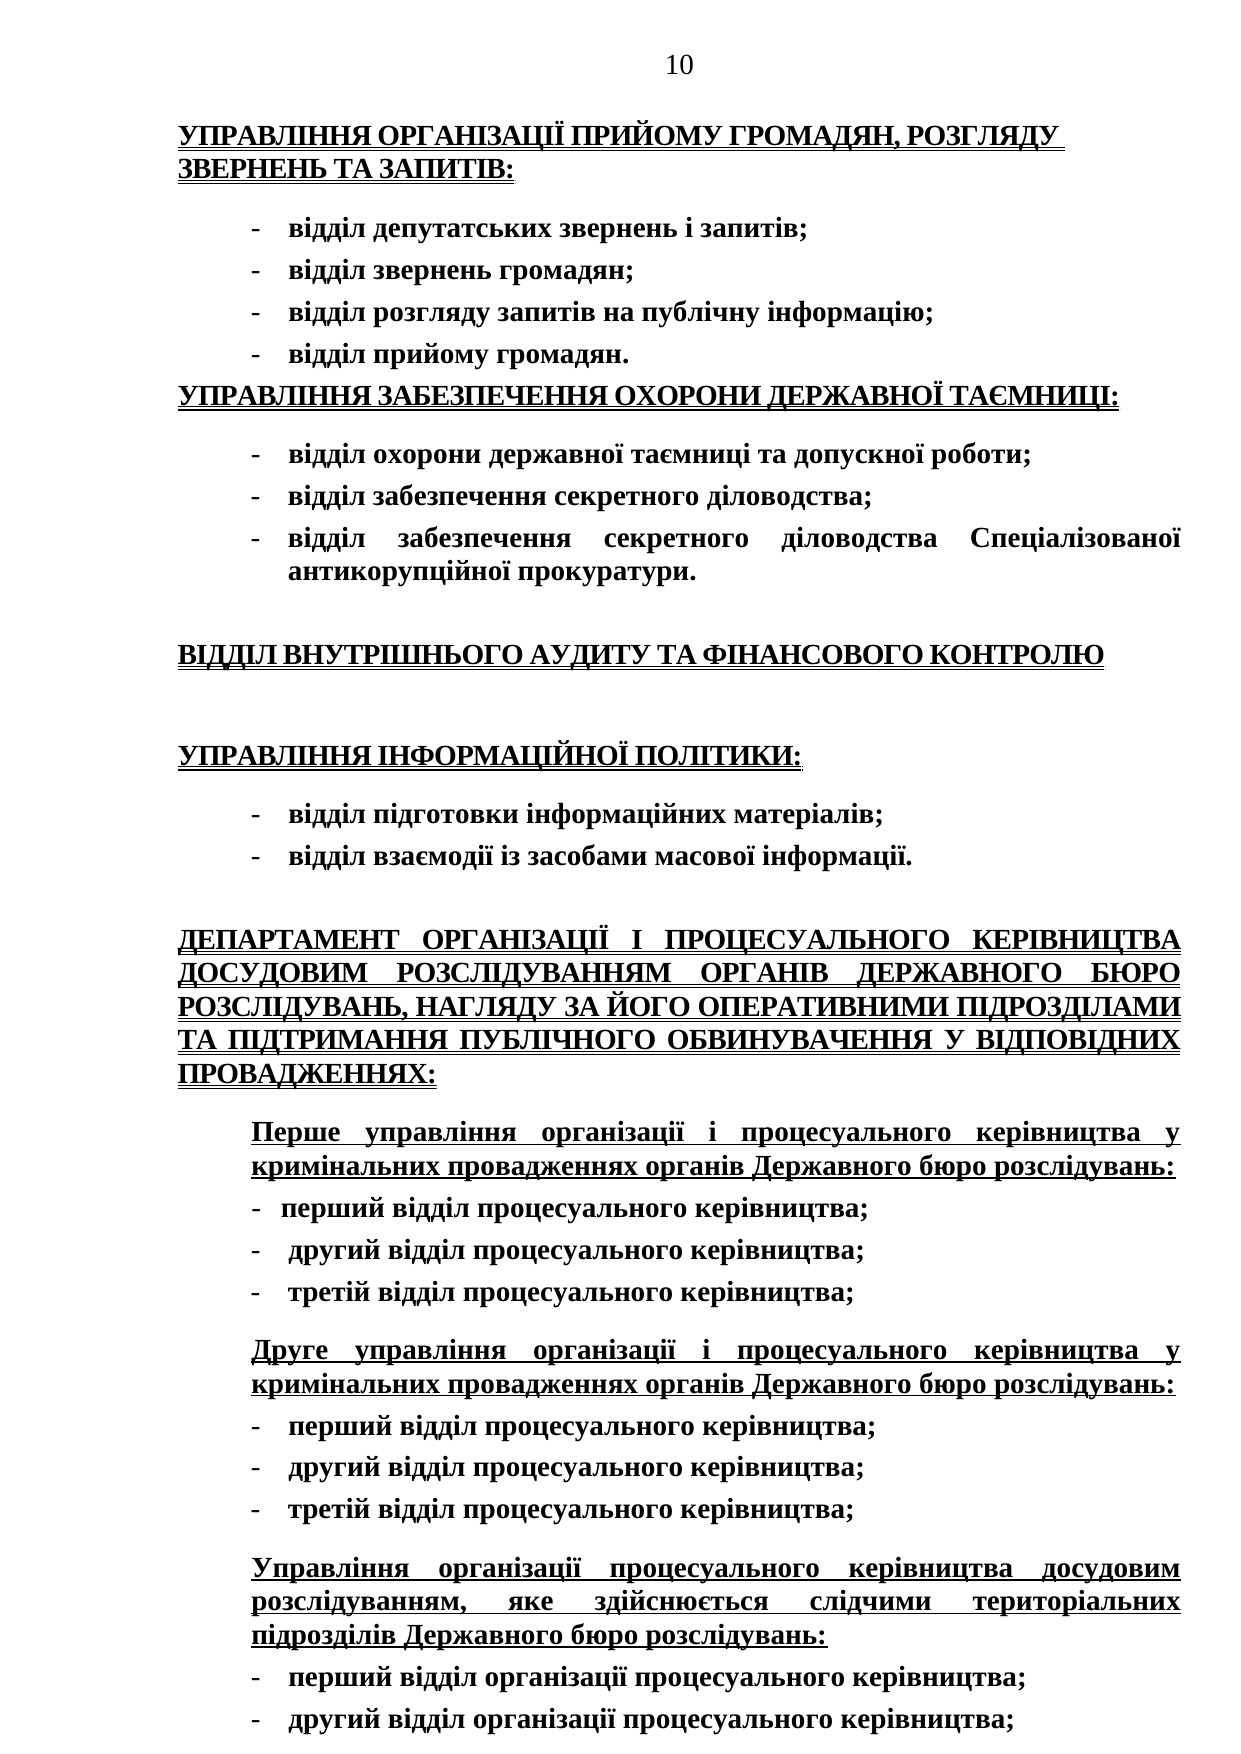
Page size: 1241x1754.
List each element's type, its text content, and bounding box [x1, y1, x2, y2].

list відділ депутатських звернень і запитів; [251, 210, 1181, 244]
list перший відділ організації процесуального керівництва; [251, 1659, 1181, 1692]
text кримінальних провадженнях органів Державного бюро розслідувань: [251, 1363, 1181, 1399]
subtitle ВІДДІЛ ВНУТРІШНЬОГО АУДИТУ ТА ФІНАНСОВОГО КОНТРОЛЮ [177, 637, 1181, 671]
list третій відділ процесуального керівництва; [250, 1274, 1181, 1307]
text Друге управління організації і процесуального керівництва у [251, 1332, 1181, 1361]
subtitle ДЕПАРТАМЕНТ ОРГАНІЗАЦІЇ І ПРОЦЕСУАЛЬНОГО КЕРІВНИЦТВА [177, 922, 1181, 951]
list другий відділ процесуального керівництва; [251, 1232, 1181, 1265]
list відділ звернень громадян; [251, 252, 1181, 286]
subtitle УПРАВЛІННЯ ЗАБЕЗПЕЧЕННЯ ОХОРОНИ ДЕРЖАВНОЇ ТАЄМНИЦІ: [177, 378, 1181, 411]
subtitle УПРАВЛІННЯ ОРГАНІЗАЦІЇ ПРИЙОМУ ГРОМАДЯН, РОЗГЛЯДУ ЗВЕРНЕНЬ ТА ЗАПИТІВ: [177, 118, 1181, 185]
list другий відділ процесуального керівництва; [251, 1449, 1181, 1483]
list відділ прийому громадян. [251, 336, 1181, 369]
list відділ забезпечення секретного діловодства Спеціалізованої антикорупційної прокуратури. [250, 520, 1181, 587]
list відділ розгляду запитів на публічну інформацію; [251, 294, 1181, 327]
subtitle ТА ПІДТРИМАННЯ ПУБЛІЧНОГО ОБВИНУВАЧЕННЯ У ВІДПОВІДНИХ ПРОВАДЖЕННЯХ: [177, 1022, 1181, 1089]
list відділ забезпечення секретного діловодства; [250, 478, 1181, 512]
text Перше управління організації і процесуального керівництва у [251, 1114, 1181, 1144]
text розслідуванням, яке здійснюється слідчими територіальних [251, 1581, 1181, 1613]
text підрозділів Державного бюро розслідувань: [251, 1614, 1181, 1651]
subtitle УПРАВЛІННЯ ІНФОРМАЦІЙНОЇ ПОЛІТИКИ: [177, 738, 1181, 771]
list відділ підготовки інформаційних матеріалів; [251, 796, 1181, 830]
list третій відділ процесуального керівництва; [250, 1491, 1181, 1525]
list другий відділ організації процесуального керівництва; [251, 1701, 1181, 1734]
list перший відділ процесуального керівництва; [251, 1190, 1181, 1223]
text кримінальних провадженнях органів Державного бюро розслідувань: [251, 1145, 1181, 1182]
list відділ взаємодії із засобами масової інформації. [251, 838, 1181, 872]
list відділ охорони державної таємниці та допускної роботи; [251, 436, 1181, 470]
list перший відділ процесуального керівництва; [251, 1408, 1181, 1441]
subtitle ДОСУДОВИМ РОЗСЛІДУВАННЯМ ОРГАНІВ ДЕРЖАВНОГО БЮРО РОЗСЛІДУВАНЬ, НАГЛЯДУ ЗА ЙОГО ОПЕРАТИВНИМИ ПІДРОЗДІЛАМИ [177, 955, 1181, 1018]
text Управління організації процесуального керівництва досудовим [251, 1550, 1181, 1579]
